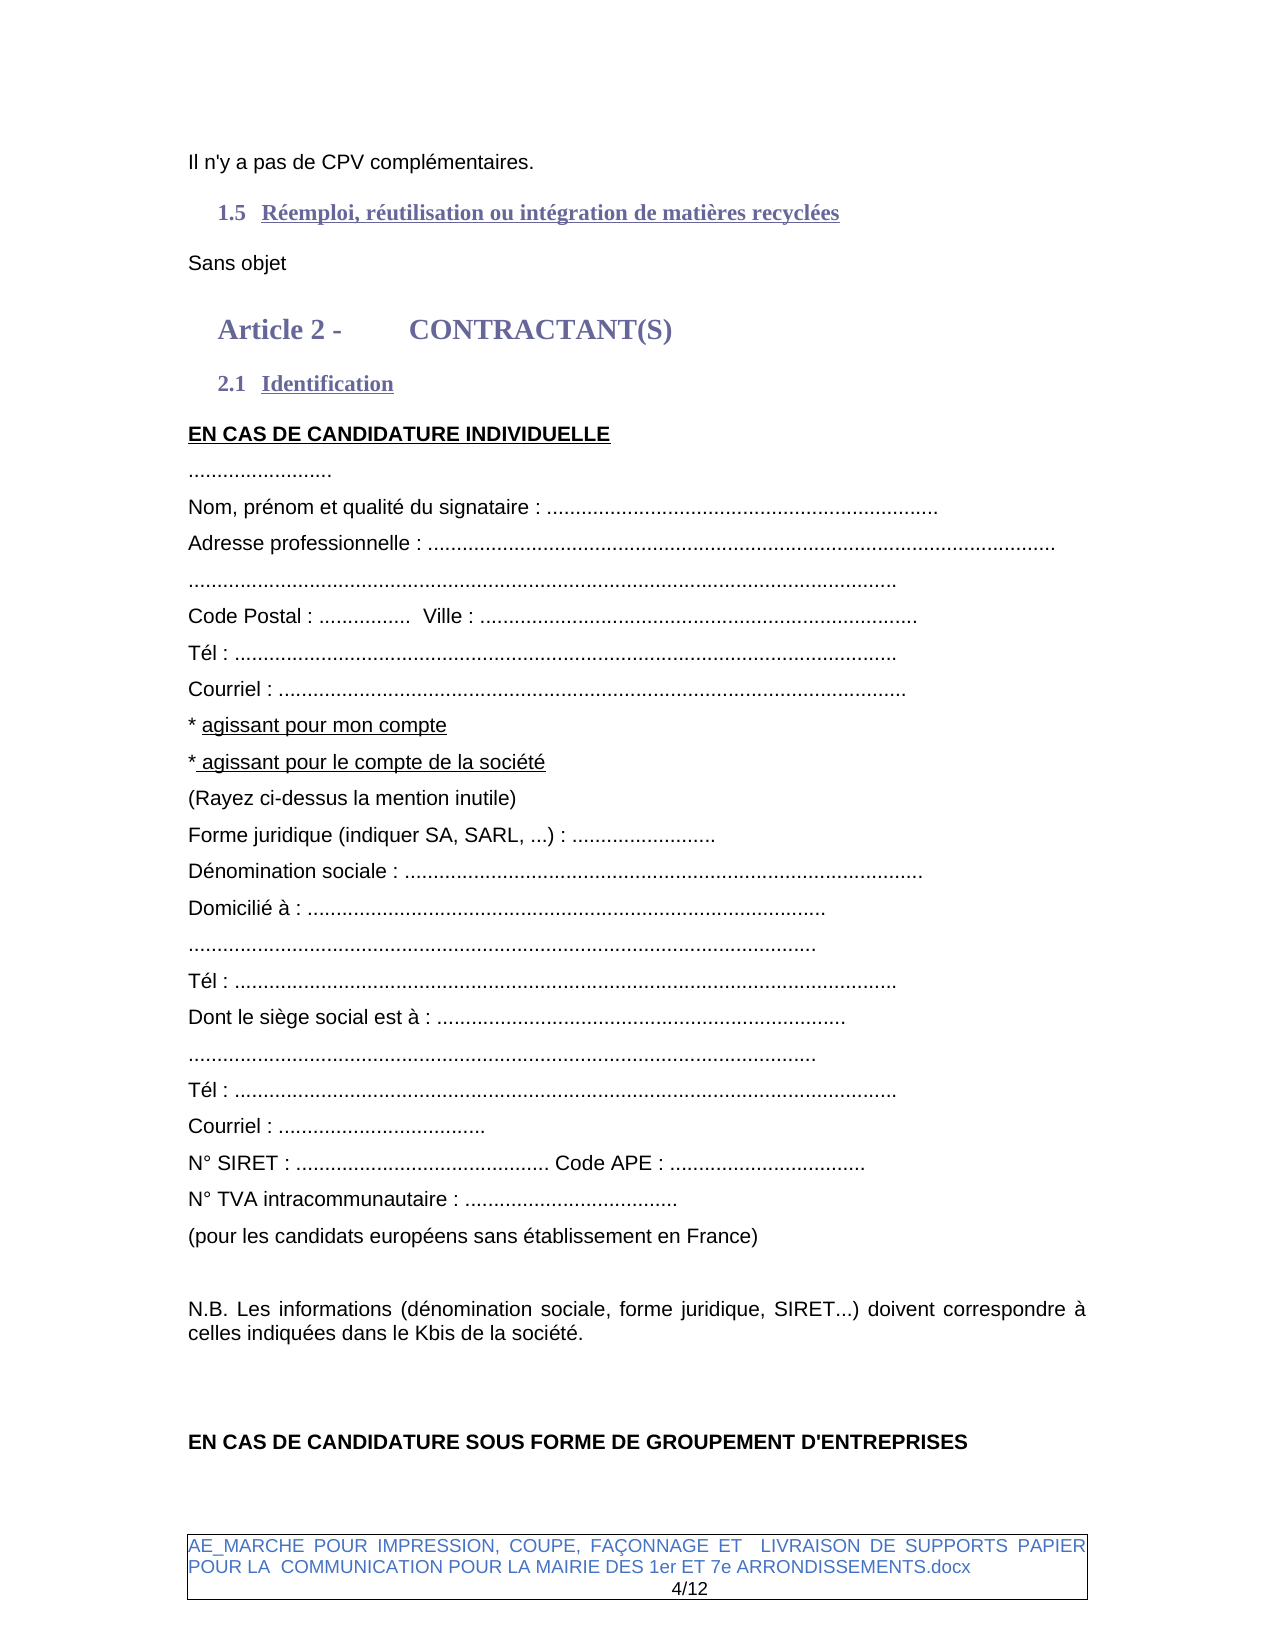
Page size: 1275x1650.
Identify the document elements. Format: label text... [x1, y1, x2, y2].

text * agissant pour mon compte [188, 713, 1087, 737]
text EN CAS DE CANDIDATURE INDIVIDUELLE [188, 422, 1087, 446]
text Dénomination sociale : .......................................................................................... [188, 859, 1087, 883]
text (Rayez ci-dessus la mention inutile) [188, 786, 1087, 810]
text Tél : ................................................................................................................... [188, 640, 1087, 664]
text Courriel : ............................................................................................................. [188, 677, 1087, 701]
text Courriel : .................................... [188, 1114, 1087, 1138]
subtitle Réemploi, réutilisation ou intégration de matières recyclées [188, 199, 1087, 225]
text * agissant pour le compte de la société [188, 750, 1087, 774]
subtitle Identification [188, 370, 1087, 397]
text Dont le siège social est à : ....................................................................... [188, 1005, 1087, 1029]
text ............................................................................................................. [188, 1041, 1087, 1065]
text (pour les candidats européens sans établissement en France) [188, 1224, 1087, 1248]
text EN CAS DE CANDIDATURE SOUS FORME DE GROUPEMENT D'ENTREPRISES [188, 1430, 1087, 1454]
text N° TVA intracommunautaire : ..................................... [188, 1187, 1087, 1211]
text Il n'y a pas de CPV complémentaires. [188, 150, 1087, 174]
text Nom, prénom et qualité du signataire : .................................................................... [188, 494, 1087, 518]
text ......................... [188, 458, 1087, 482]
subtitle CONTRACTANT(S) [188, 312, 1087, 345]
text Tél : ................................................................................................................... [188, 968, 1087, 992]
text Sans objet [188, 250, 1087, 274]
text N° SIRET : ............................................ Code APE : .................................. [188, 1151, 1087, 1175]
text ............................................................................................................. [188, 932, 1087, 956]
text Tél : ................................................................................................................... [188, 1078, 1087, 1102]
text Forme juridique (indiquer SA, SARL, ...) : ......................... [188, 823, 1087, 847]
text N.B. Les informations (dénomination sociale, forme juridique, SIRET...) doivent correspondre à celles indiquées dans le Kbis de la société. [188, 1297, 1087, 1344]
text Code Postal : ................ Ville : ............................................................................ [188, 604, 1087, 628]
text ........................................................................................................................... [188, 567, 1087, 591]
text Domicilié à : .......................................................................................... [188, 896, 1087, 919]
text Adresse professionnelle : ............................................................................................................. [188, 531, 1087, 555]
